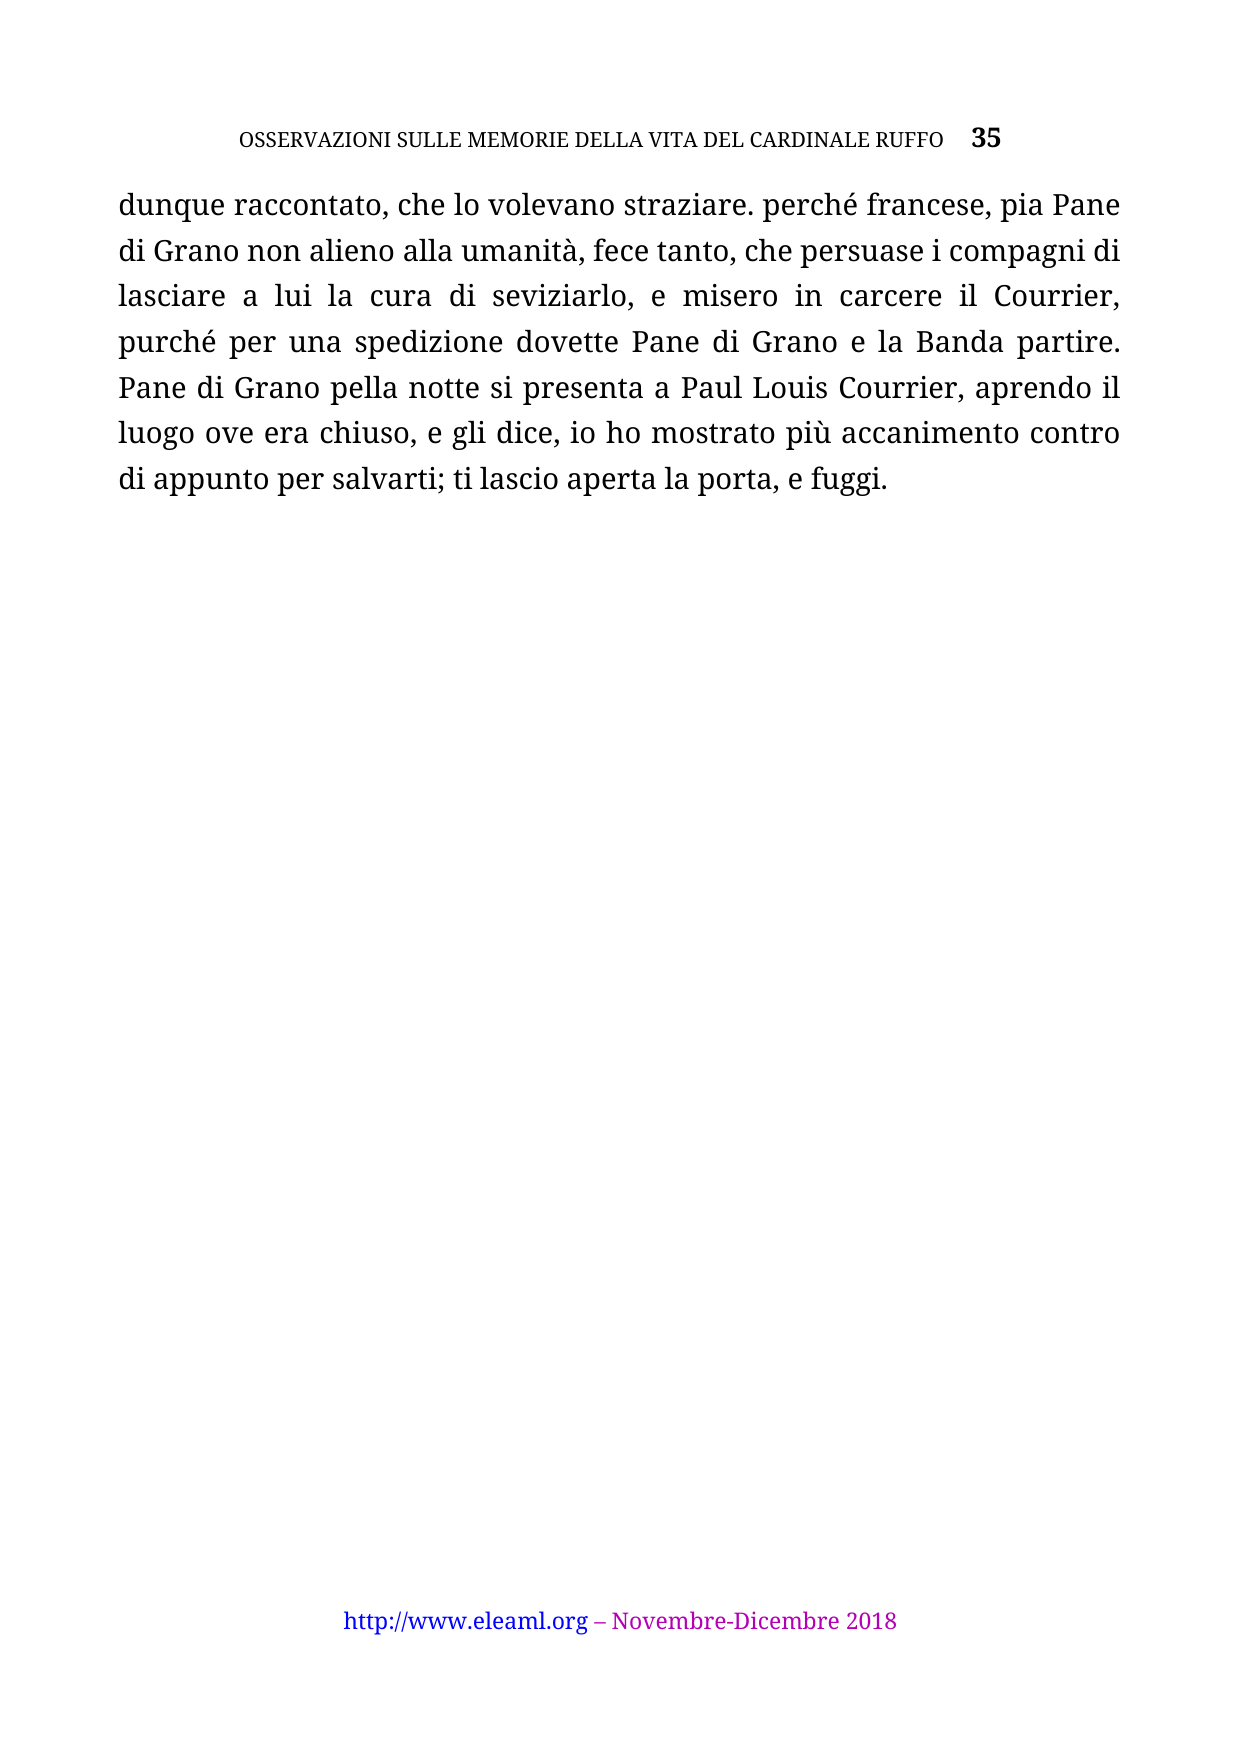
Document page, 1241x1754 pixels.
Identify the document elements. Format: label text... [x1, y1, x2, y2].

text dunque raccontato, che lo volevano straziare. perché francese, pia Pane di Grano non alieno alla umanità, fece tanto, che persuase i compagni di lasciare a lui la cura di seviziarlo, e misero in carcere il Courrier, purché per una spedizione dovette Pane di Grano e la Banda partire. Pane di Grano pella notte si presenta a Paul Louis Courrier, aprendo il luogo ove era chiuso, e gli dice, io ho mostrato più accanimento contro di appunto per salvarti; ti lascio aperta la porta, e fuggi. [118, 184, 1122, 498]
